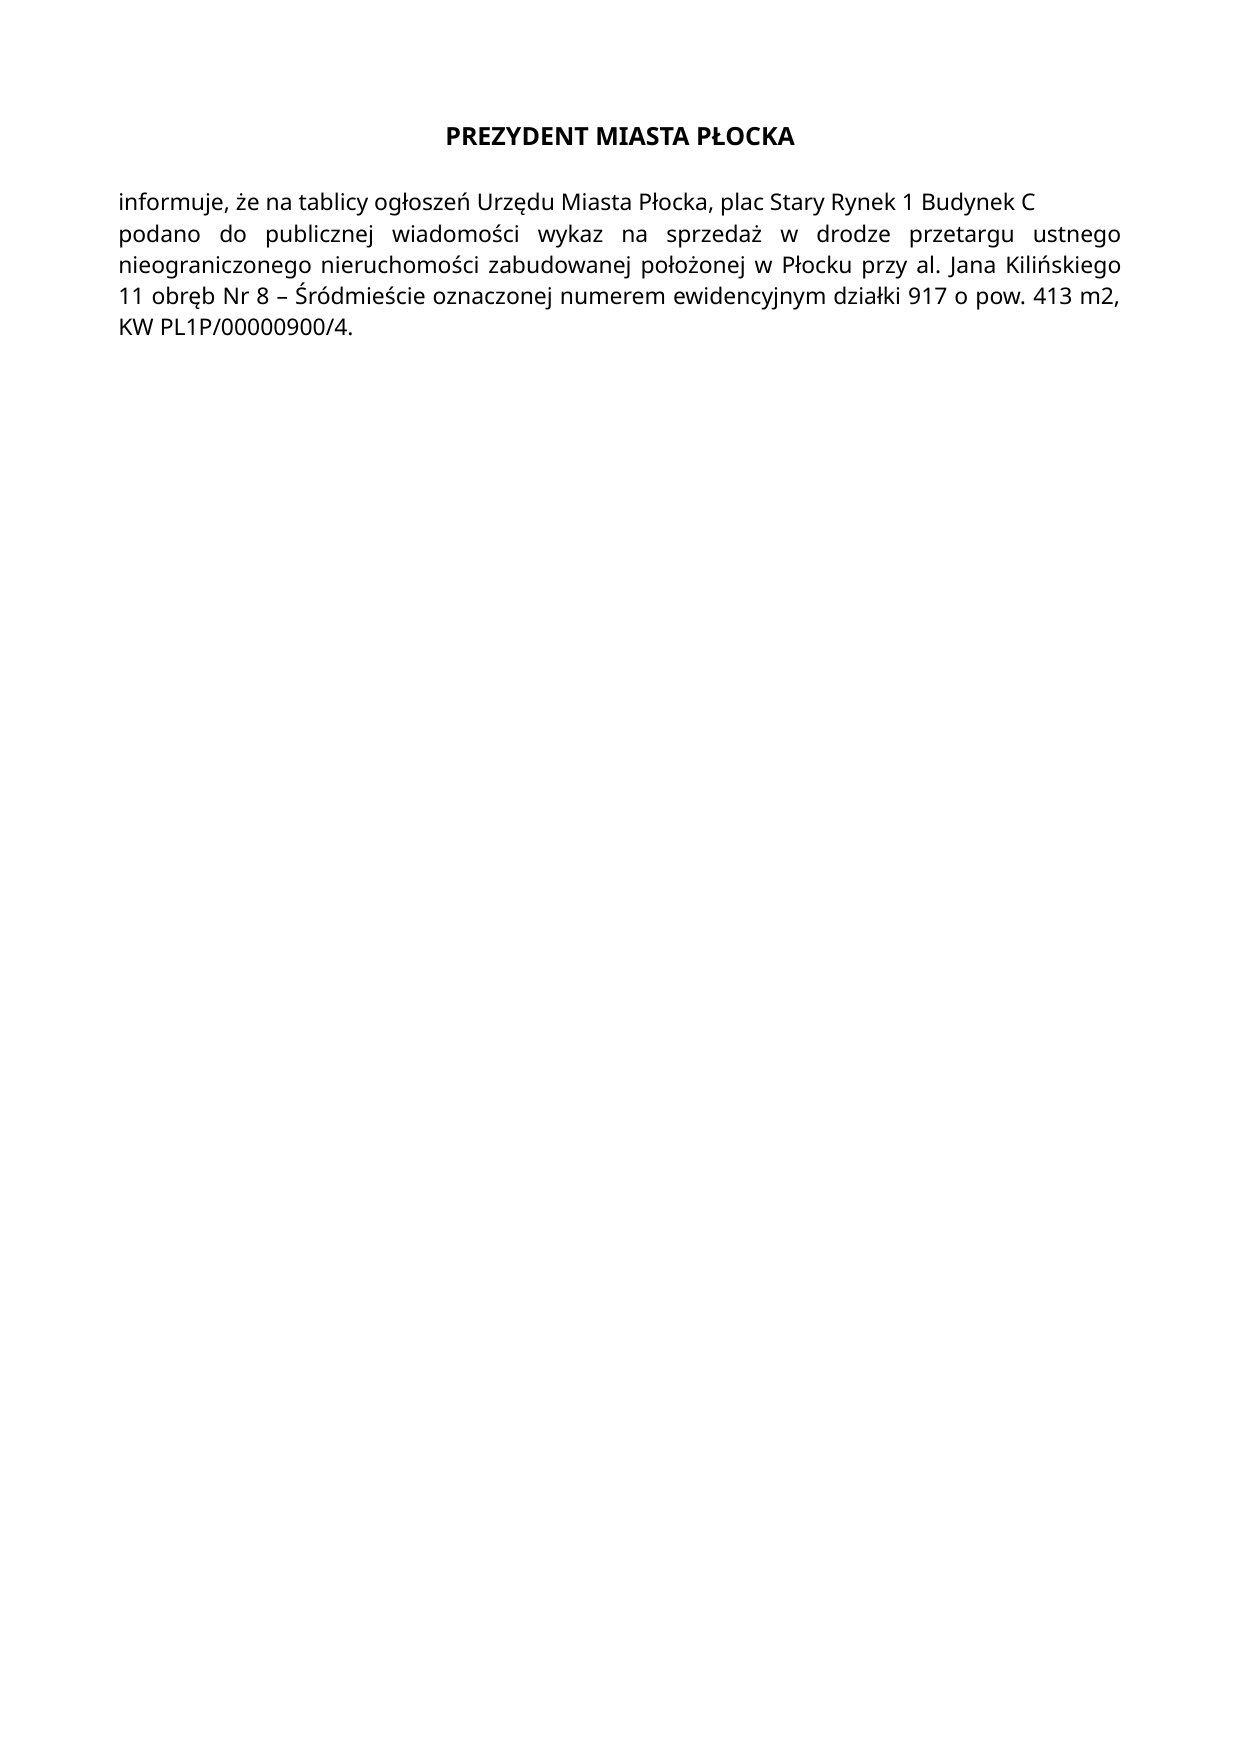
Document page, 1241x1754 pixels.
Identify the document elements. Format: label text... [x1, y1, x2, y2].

text podano do publicznej wiadomości wykaz na sprzedaż w drodze przetargu ustnego nieograniczonego nieruchomości zabudowanej położonej w Płocku przy al. Jana Kilińskiego 11 obręb Nr 8 – Śródmieście oznaczonej numerem ewidencyjnym działki 917 o pow. 413 m2, KW PL1P/00000900/4. [118, 217, 1122, 342]
text PREZYDENT MIASTA PŁOCKA [118, 118, 1122, 152]
text informuje, że na tablicy ogłoszeń Urzędu Miasta Płocka, plac Stary Rynek 1 Budynek C [118, 186, 1122, 217]
